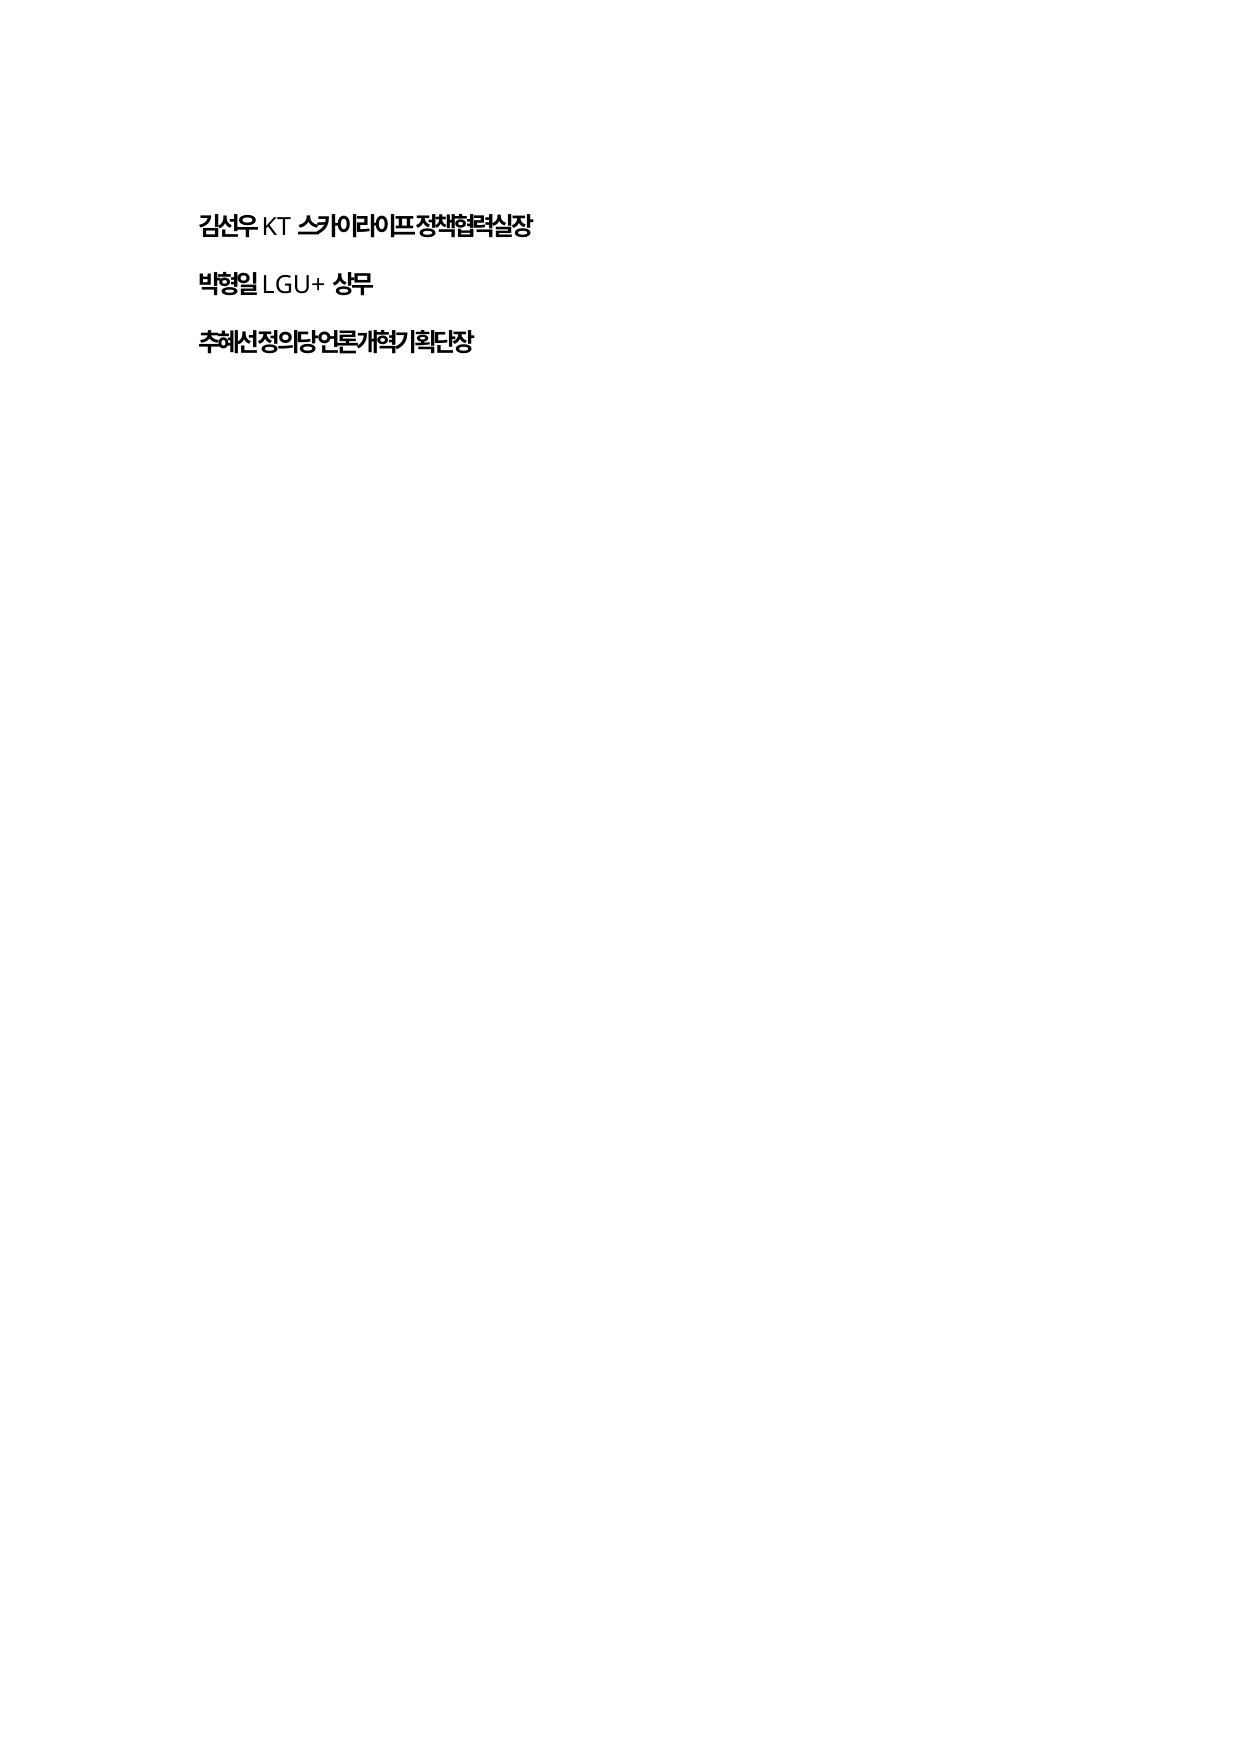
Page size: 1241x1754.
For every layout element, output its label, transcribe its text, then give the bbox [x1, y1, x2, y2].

text 추혜선 정의당 언론개혁기획단장 [177, 322, 1063, 359]
text 박형일 LGU+ 상무 [177, 264, 1063, 301]
text 김선우 KT 스카이라이프 정책협력실장 [177, 207, 1063, 243]
